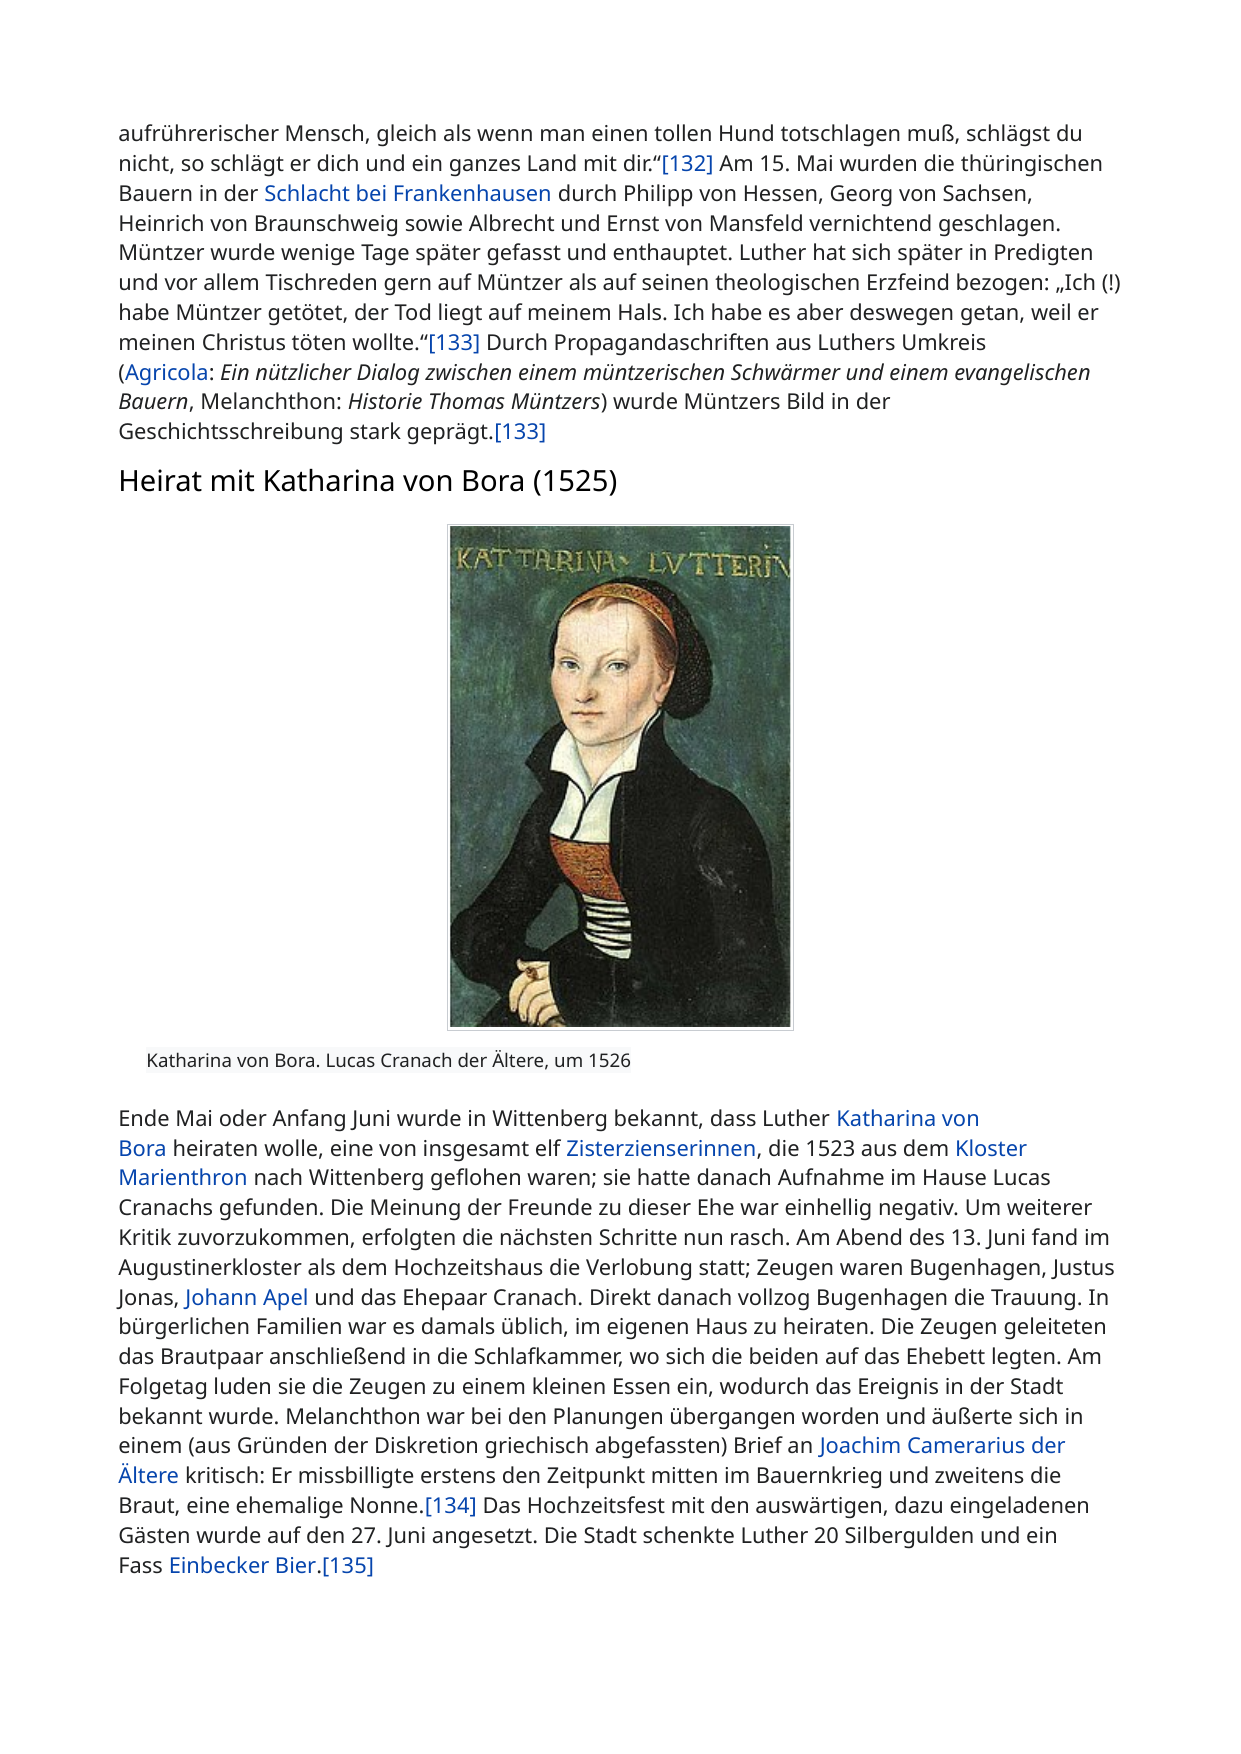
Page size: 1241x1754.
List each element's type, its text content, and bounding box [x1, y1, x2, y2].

text Katharina von Bora. Lucas Cranach der Ältere, um 1526 [123, 1047, 1122, 1073]
text Ende Mai oder Anfang Juni wurde in Wittenberg bekannt, dass Luther Katharina von Bora heiraten wolle, eine von insgesamt elf Zisterzienserinnen, die 1523 aus dem Kloster Marienthron nach Wittenberg geflohen waren; sie hatte danach Aufnahme im Hause Lucas Cranachs gefunden. Die Meinung der Freunde zu dieser Ehe war einhellig negativ. Um weiterer Kritik zuvorzukommen, erfolgten die nächsten Schritte nun rasch. Am Abend des 13. Juni fand im Augustinerkloster als dem Hochzeitshaus die Verlobung statt; Zeugen waren Bugenhagen, Justus Jonas, Johann Apel und das Ehepaar Cranach. Direkt danach vollzog Bugenhagen die Trauung. In bürgerlichen Familien war es damals üblich, im eigenen Haus zu heiraten. Die Zeugen geleiteten das Brautpaar anschließend in die Schlafkammer, wo sich die beiden auf das Ehebett legten. Am Folgetag luden sie die Zeugen zu einem kleinen Essen ein, wodurch das Ereignis in der Stadt bekannt wurde. Melanchthon war bei den Planungen übergangen worden und äußerte sich in einem (aus Gründen der Diskretion griechisch abgefassten) Brief an Joachim Camerarius der Ältere kritisch: Er missbilligte erstens den Zeitpunkt mitten im Bauernkrieg und zweitens die Braut, eine ehemalige Nonne.[134] Das Hochzeitsfest mit den auswärtigen, dazu eingeladenen Gästen wurde auf den 27. Juni angesetzt. Die Stadt schenkte Luther 20 Silbergulden und ein Fass Einbecker Bier.[135] [118, 1103, 1122, 1579]
text aufrührerischer Mensch, gleich als wenn man einen tollen Hund totschlagen muß, schlägst du nicht, so schlägt er dich und ein ganzes Land mit dir.“[132] Am 15. Mai wurden die thüringischen Bauern in der Schlacht bei Frankenhausen durch Philipp von Hessen, Georg von Sachsen, Heinrich von Braunschweig sowie Albrecht und Ernst von Mansfeld vernichtend geschlagen. Müntzer wurde wenige Tage später gefasst und enthauptet. Luther hat sich später in Predigten und vor allem Tischreden gern auf Müntzer als auf seinen theologischen Erzfeind bezogen: „Ich (!) habe Müntzer getötet, der Tod liegt auf meinem Hals. Ich habe es aber deswegen getan, weil er meinen Christus töten wollte.“[133] Durch Propagandaschriften aus Luthers Umkreis (Agricola: Ein nützlicher Dialog zwischen einem müntzerischen Schwärmer und einem evangelischen Bauern, Melanchthon: Historie Thomas Müntzers) wurde Müntzers Bild in der Geschichtsschreibung stark geprägt.[133] [118, 118, 1122, 446]
picture [449, 526, 791, 1027]
subtitle Heirat mit Katharina von Bora (1525) [118, 460, 1122, 500]
